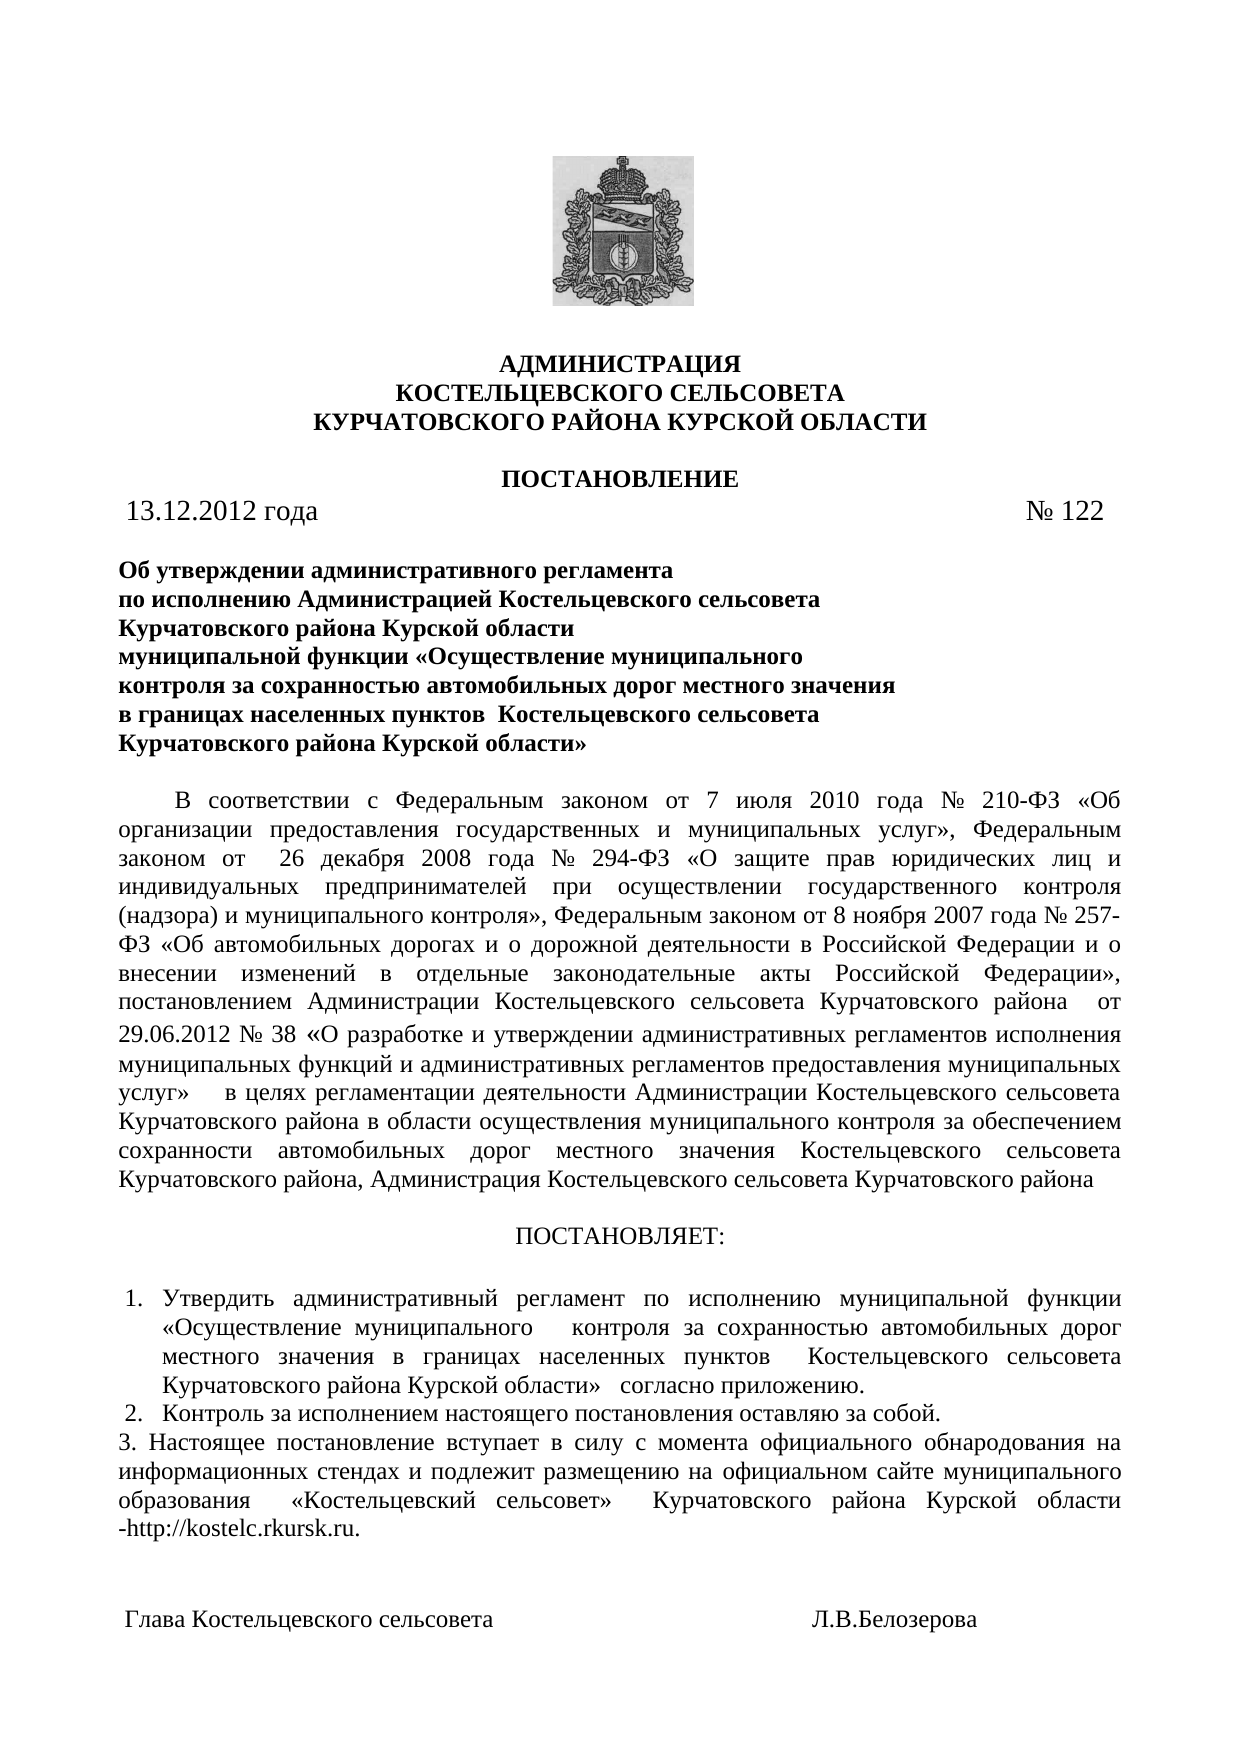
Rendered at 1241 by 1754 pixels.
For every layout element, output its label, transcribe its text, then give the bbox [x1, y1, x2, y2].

text Курчатовского района Курской области» [118, 728, 1122, 756]
text Глава Костельцевского сельсовета Л.В.Белозерова [118, 1604, 1122, 1633]
text в границах населенных пунктов Костельцевского сельсовета [118, 699, 1122, 728]
text Курчатовского района Курской области [118, 613, 1122, 641]
title 3. Настоящее постановление вступает в силу с момента официального обнародования на информационных стендах и подлежит размещению на официальном сайте муниципального образования «Костельцевский сельсовет» Курчатовского района Курской области -http://kostelc.rkursk.ru. [118, 1427, 1122, 1542]
list Утвердить административный регламент по исполнению муниципальной функции «Осуществление муниципального контроля за сохранностью автомобильных дорог местного значения в границах населенных пунктов Костельцевского сельсовета Курчатовского района Курской области» согласно приложению. [124, 1283, 1122, 1398]
text В соответствии с Федеральным законом от 7 июля 2010 года № 210-ФЗ «Об организации предоставления государственных и муниципальных услуг», Федеральным законом от 26 декабря 2008 года № 294-ФЗ «О защите прав юридических лиц и индивидуальных предпринимателей при осуществлении государственного контроля (надзора) и муниципального контроля», Федеральным законом от 8 ноября 2007 года № 257-ФЗ «Об автомобильных дорогах и о дорожной деятельности в Российской Федерации и о внесении изменений в отдельные законодательные акты Российской Федерации», постановлением Администрации Костельцевского сельсовета Курчатовского района от 29.06.2012 № 38 «О разработке и утверждении административных регламентов исполнения муниципальных функций и административных регламентов предоставления муниципальных услуг» в целях регламентации деятельности Администрации Костельцевского сельсовета Курчатовского района в области осуществления муниципального контроля за обеспечением сохранности автомобильных дорог местного значения Костельцевского сельсовета Курчатовского района, Администрация Костельцевского сельсовета Курчатовского района [118, 785, 1122, 1192]
text контроля за сохранностью автомобильных дорог местного значения [118, 670, 1122, 699]
text КУРЧАТОВСКОГО РАЙОНА КУРСКОЙ ОБЛАСТИ [118, 407, 1122, 435]
picture [552, 156, 694, 306]
text АДМИНИСТРАЦИЯ КОСТЕЛЬЦЕВСКОГО СЕЛЬСОВЕТА [118, 349, 1122, 407]
text ПОСТАНОВЛЕНИЕ [118, 464, 1122, 493]
text по исполнению Администрацией Костельцевского сельсовета [118, 584, 1122, 613]
title 13.12.2012 года № 122 [118, 493, 1122, 526]
text ПОСТАНОВЛЯЕТ: [118, 1221, 1122, 1250]
text Об утверждении административного регламента [118, 555, 1122, 584]
list Контроль за исполнением настоящего постановления оставляю за собой. [124, 1398, 1122, 1427]
text муниципальной функции «Осуществление муниципального [118, 641, 1122, 670]
